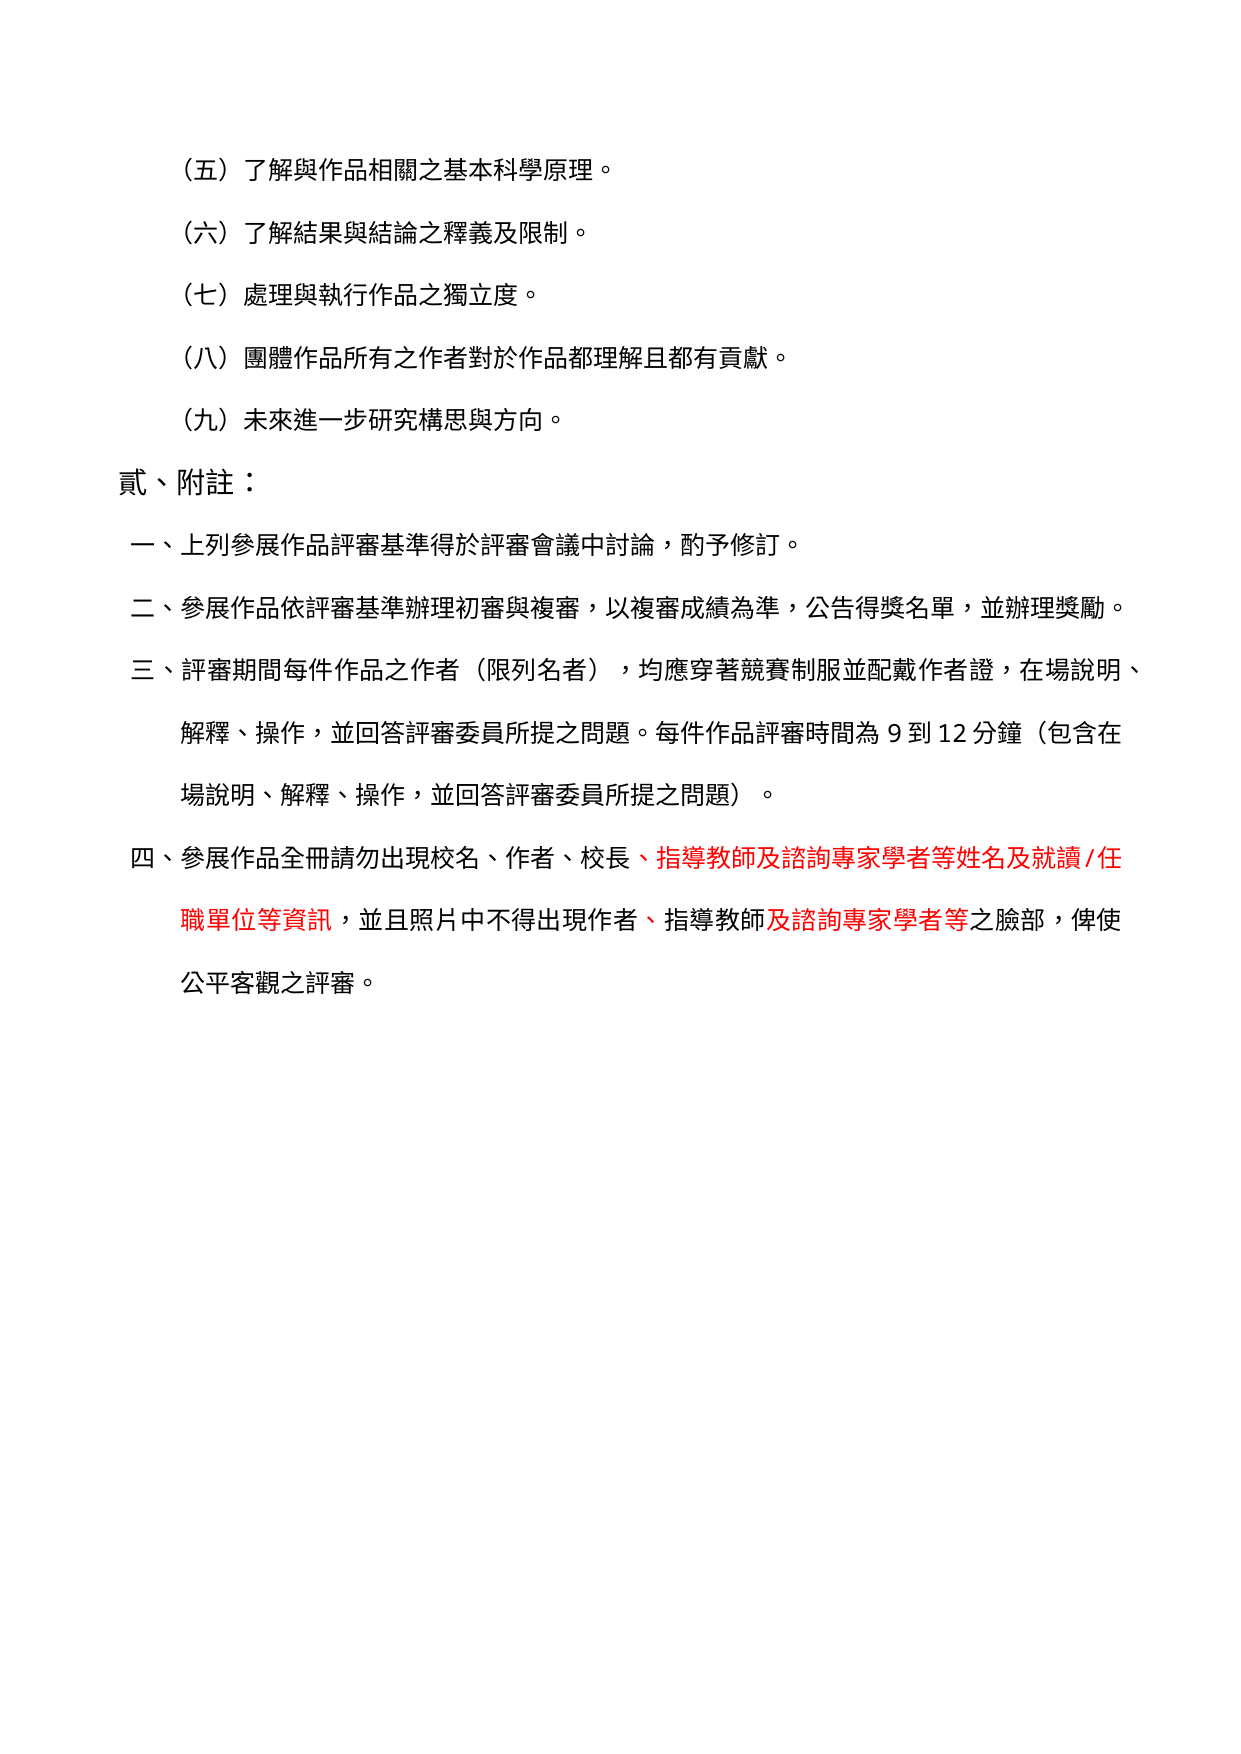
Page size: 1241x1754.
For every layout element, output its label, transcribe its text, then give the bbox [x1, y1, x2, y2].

text 三、評審期間每件作品之作者（限列名者），均應穿著競賽制服並配戴作者證，在場說明、解釋、操作，並回答評審委員所提之問題。每件作品評審時間為9到12分鐘（包含在場說明、解釋、操作，並回答評審委員所提之問題）。 [131, 627, 1122, 814]
text 四、參展作品全冊請勿出現校名、作者、校長、指導教師及諮詢專家學者等姓名及就讀/任職單位等資訊，並且照片中不得出現作者、指導教師及諮詢專家學者等之臉部，俾使公平客觀之評審。 [131, 814, 1122, 1002]
text 貳、附註： [118, 439, 1122, 502]
text （五）了解與作品相關之基本科學原理。 [168, 127, 1122, 189]
text （八）團體作品所有之作者對於作品都理解且都有貢獻。 [168, 314, 1122, 377]
text （七）處理與執行作品之獨立度。 [168, 252, 1122, 314]
text 一、上列參展作品評審基準得於評審會議中討論，酌予修訂。 [131, 502, 1122, 564]
text （六）了解結果與結論之釋義及限制。 [168, 189, 1122, 252]
text （九）未來進一步研究構思與方向。 [168, 377, 1122, 439]
text 二、參展作品依評審基準辦理初審與複審，以複審成績為準，公告得獎名單，並辦理獎勵。 [131, 564, 1122, 627]
